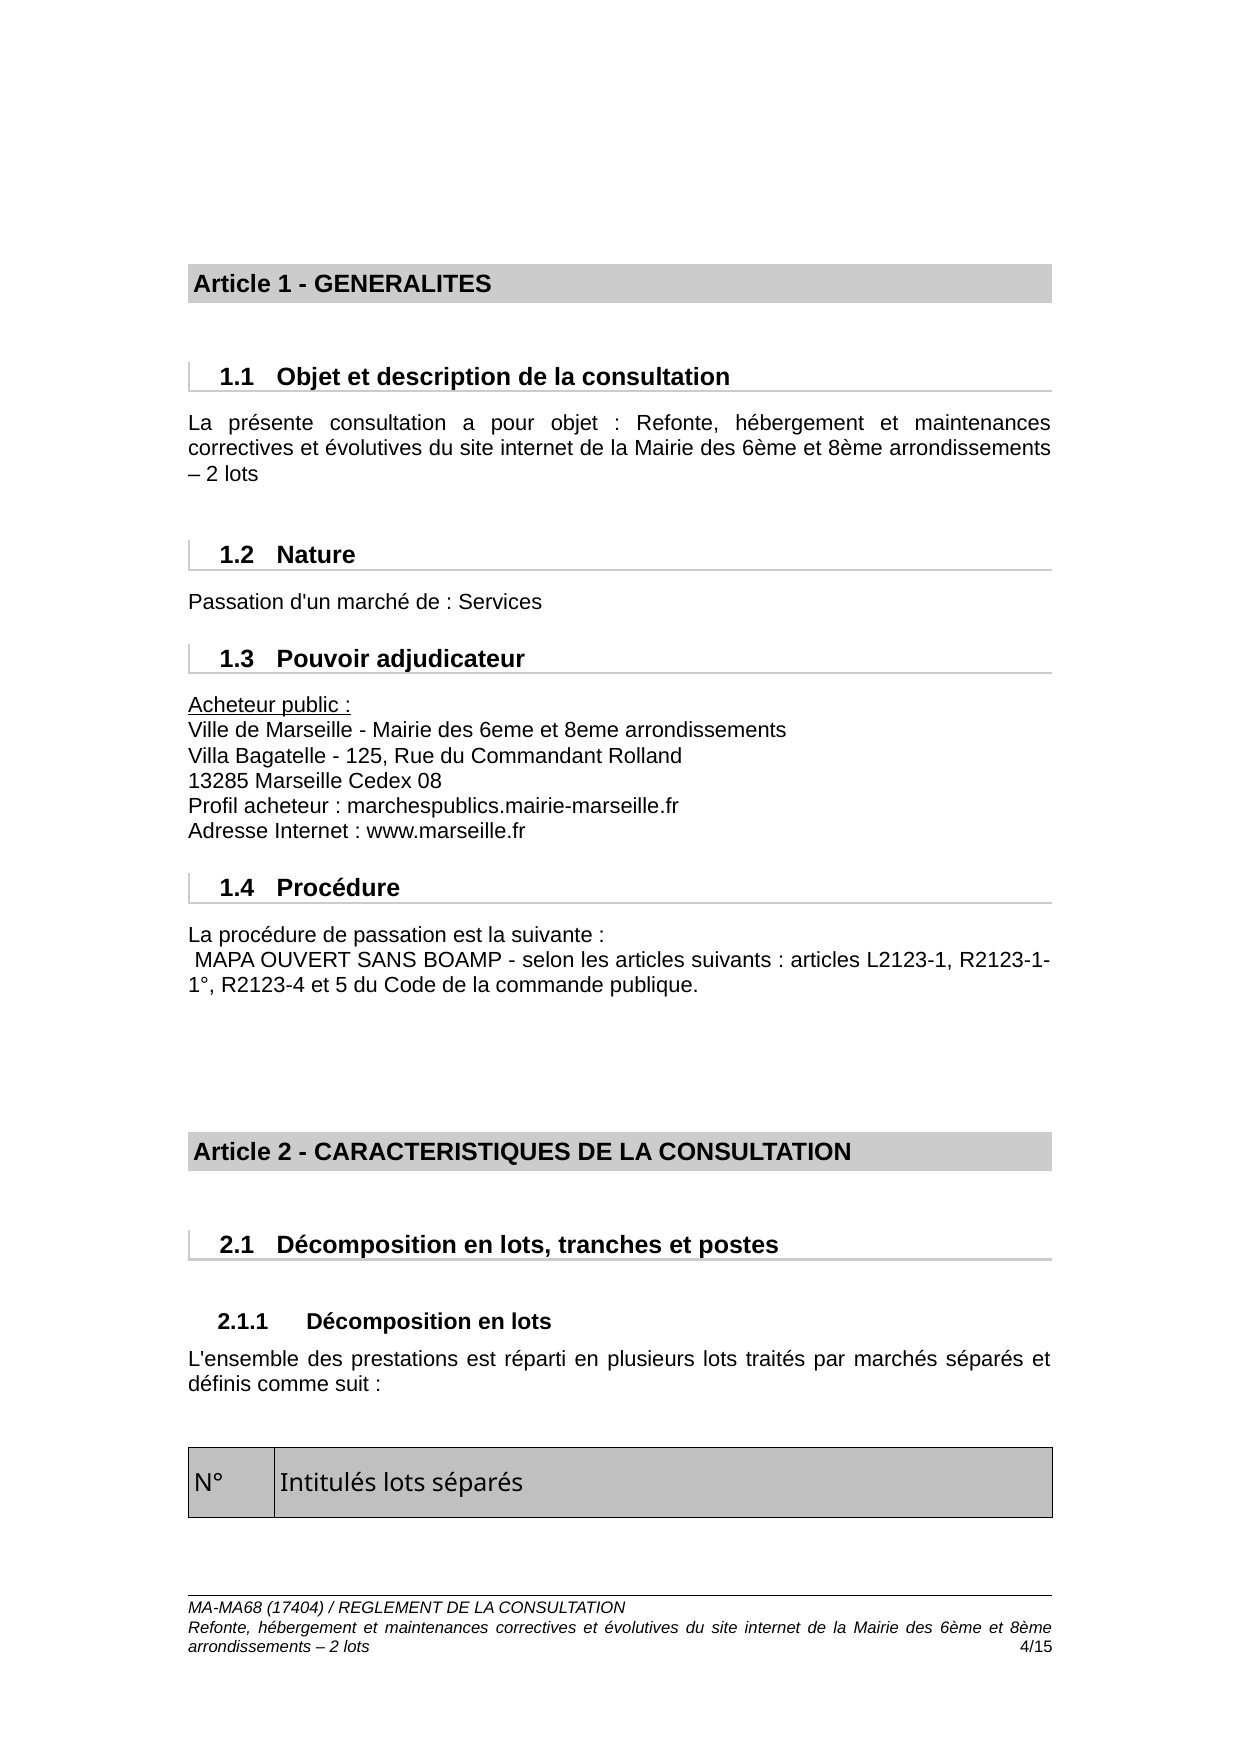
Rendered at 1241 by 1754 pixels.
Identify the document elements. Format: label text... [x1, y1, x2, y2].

text MAPA OUVERT SANS BOAMP - selon les articles suivants : articles L2123-1, R2123-1-1°, R2123-4 et 5 du Code de la commande publique. [188, 947, 1052, 997]
subtitle CARACTERISTIQUES DE LA CONSULTATION [190, 1134, 1050, 1169]
subtitle Nature [190, 540, 1052, 569]
text Passation d'un marché de : Services [188, 589, 1052, 614]
text La procédure de passation est la suivante : [188, 921, 1052, 947]
text La présente consultation a pour objet : Refonte, hébergement et maintenances correctives et évolutives du site internet de la Mairie des 6ème et 8ème arrondissements – 2 lots [188, 410, 1052, 486]
table_header N° [189, 1448, 274, 1517]
text Villa Bagatelle - 125, Rue du Commandant Rolland [188, 743, 1052, 768]
text Profil acheteur : marchespublics.mairie-marseille.fr [188, 793, 1052, 818]
subtitle Procédure [190, 873, 1052, 902]
table_header Intitulés lots séparés [275, 1448, 1052, 1517]
text 13285 Marseille Cedex 08 [188, 768, 1052, 793]
text Acheteur public : [188, 692, 1052, 717]
subtitle Objet et description de la consultation [190, 362, 1052, 390]
subtitle Décomposition en lots [188, 1308, 1052, 1334]
text Ville de Marseille - Mairie des 6eme et 8eme arrondissements [188, 717, 1052, 743]
subtitle Pouvoir adjudicateur [190, 644, 1052, 672]
text Adresse Internet : www.marseille.fr [188, 818, 1052, 843]
text L'ensemble des prestations est réparti en plusieurs lots traités par marchés séparés et définis comme suit : [188, 1346, 1052, 1396]
subtitle GENERALITES [190, 266, 1050, 300]
subtitle Décomposition en lots, tranches et postes [190, 1230, 1052, 1258]
